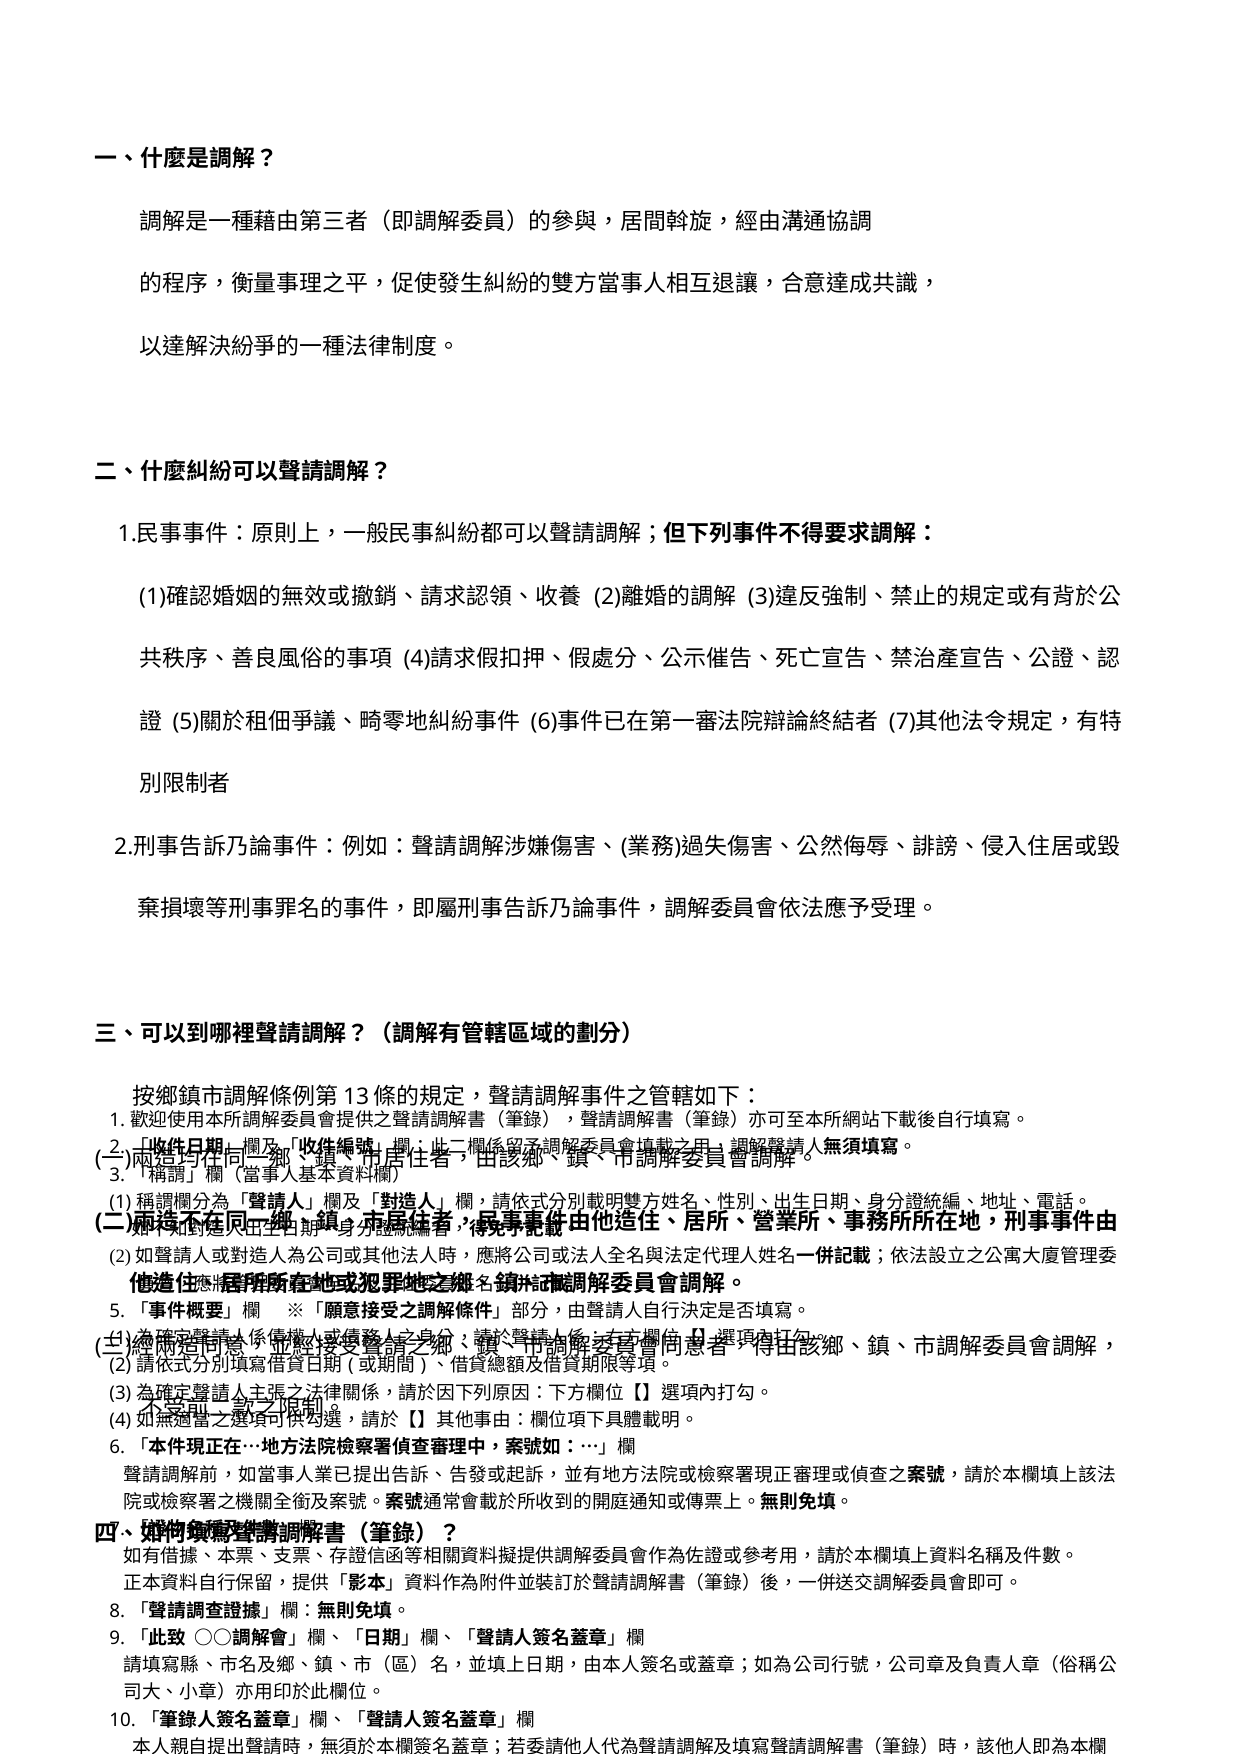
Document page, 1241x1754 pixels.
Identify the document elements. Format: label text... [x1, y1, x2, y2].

text (二)兩造不在同一鄉、鎮、市居住者，民事事件由他造住、居所、營業所、事務所所在地，刑事事件由他造住、居所所在地或犯罪地之鄉、鎮、市調解委員會調解。 [94, 1178, 1122, 1303]
text (三)經兩造同意，並經接受聲請之鄉、鎮、市調解委員會同意者，得由該鄉、鎮、市調解委員會調解，不受前二款之限制。 [94, 1303, 1122, 1428]
text 1.民事事件：原則上，一般民事糾紛都可以聲請調解；但下列事件不得要求調解： [94, 490, 1122, 553]
text 調解是一種藉由第三者（即調解委員）的參與，居間斡旋，經由溝通協調 [128, 178, 1122, 240]
text 四、如何填寫聲請調解書（筆錄）？ [94, 1490, 1122, 1553]
text 一、什麼是調解？ [94, 115, 1122, 178]
text 以達解決紛爭的一種法律制度。 [128, 303, 1122, 365]
text (一)兩造均在同一鄉、鎮、市居住者，由該鄉、鎮、市調解委員會調解。 [94, 1115, 1122, 1178]
text 二、什麼糾紛可以聲請調解？ [94, 428, 1122, 490]
text 三、可以到哪裡聲請調解？（調解有管轄區域的劃分） [94, 990, 1122, 1053]
text 的程序，衡量事理之平，促使發生糾紛的雙方當事人相互退讓，合意達成共識， [128, 240, 1122, 303]
text (1)確認婚姻的無效或撤銷、請求認領、收養 (2)離婚的調解 (3)違反強制、禁止的規定或有背於公共秩序、善良風俗的事項 (4)請求假扣押、假處分、公示催告、死亡宣告、禁治產宣告、公證、認證 (5)關於租佃爭議、畸零地糾紛事件 (6)事件已在第一審法院辯論終結者 (7)其他法令規定，有特別限制者 [139, 553, 1122, 803]
text 2.刑事告訴乃論事件：例如：聲請調解涉嫌傷害、(業務)過失傷害、公然侮辱、誹謗、侵入住居或毀棄損壞等刑事罪名的事件，即屬刑事告訴乃論事件，調解委員會依法應予受理。 [114, 803, 1122, 928]
text 按鄉鎮市調解條例第13條的規定，聲請調解事件之管轄如下： [132, 1053, 1122, 1115]
